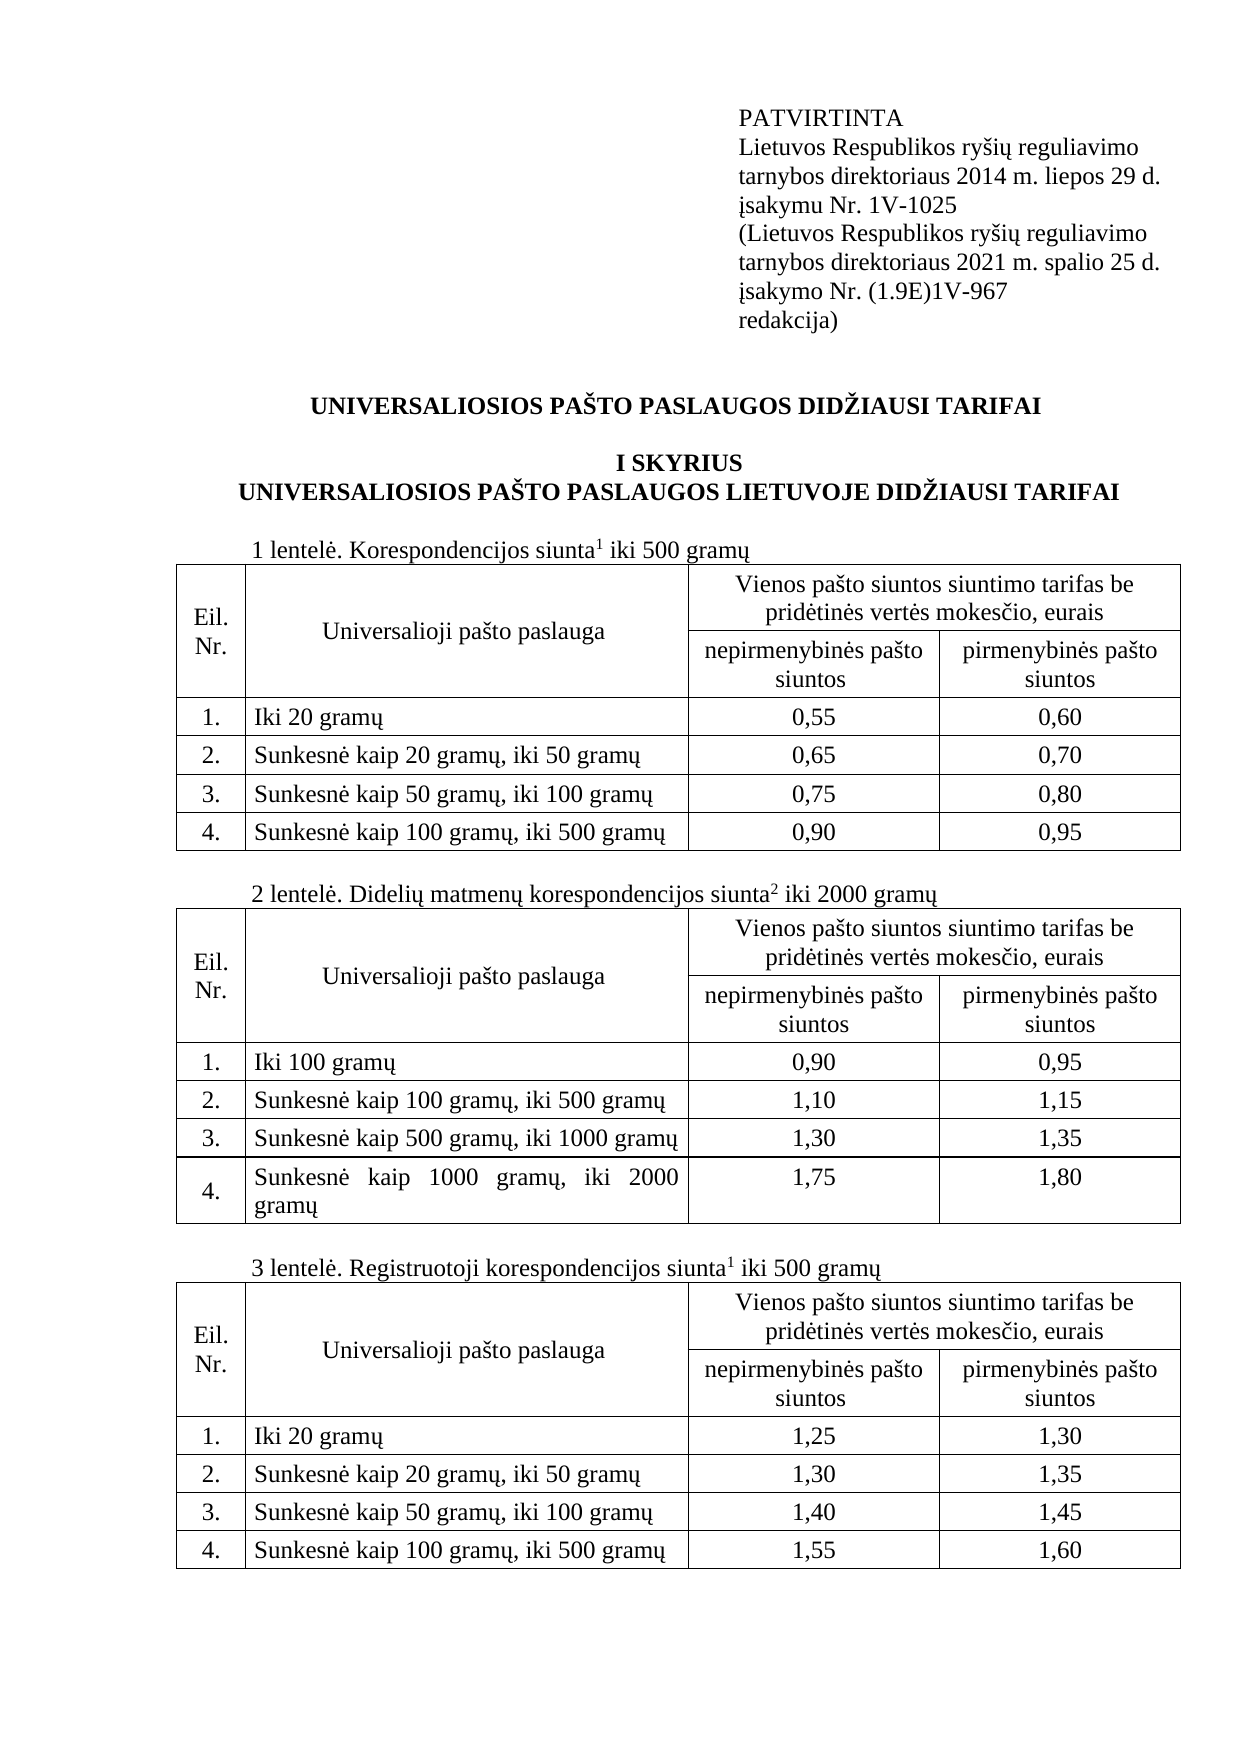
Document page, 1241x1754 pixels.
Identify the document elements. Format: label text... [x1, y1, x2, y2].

table_cell Iki 100 gramų [246, 1043, 688, 1080]
table_cell 0,55 [689, 698, 939, 735]
text PATVIRTINTA [738, 103, 1181, 132]
table_cell 1,35 [940, 1119, 1180, 1156]
table_cell 1,30 [689, 1119, 939, 1156]
table_cell 1. [177, 698, 245, 735]
text (Lietuvos Respublikos ryšių reguliavimo [738, 218, 1181, 247]
table_cell 0,80 [940, 775, 1180, 812]
table_cell 4. [177, 1531, 245, 1568]
table_cell 1,35 [940, 1455, 1180, 1492]
table_cell 1,55 [689, 1531, 939, 1568]
table_cell 1,40 [689, 1493, 939, 1530]
text I SKYRIUS [177, 448, 1181, 477]
table_cell Sunkesnė kaip 20 gramų, iki 50 gramų [246, 736, 688, 773]
table_header Universalioji pašto paslauga [246, 1283, 688, 1416]
table_cell Sunkesnė kaip 100 gramų, iki 500 gramų [246, 1531, 688, 1568]
table_cell 0,95 [940, 1043, 1180, 1080]
table_cell Sunkesnė kaip 100 gramų, iki 500 gramų [246, 1081, 688, 1118]
table_cell nepirmenybinės pašto siuntos [689, 976, 939, 1042]
table_header Universalioji pašto paslauga [246, 909, 688, 1042]
text tarnybos direktoriaus 2021 m. spalio 25 d. [738, 247, 1181, 276]
text tarnybos direktoriaus 2014 m. liepos 29 d. [738, 161, 1181, 190]
table_cell 3. [177, 1493, 245, 1530]
table_cell 4. [177, 1158, 245, 1223]
table_cell 2. [177, 736, 245, 773]
table_cell 1,15 [940, 1081, 1180, 1118]
text 3 lentelė. Registruotoji korespondencijos siunta1 iki 500 gramų [177, 1253, 1181, 1282]
table_cell pirmenybinės pašto siuntos [940, 1350, 1180, 1416]
table_cell 2. [177, 1455, 245, 1492]
table_cell 1,30 [689, 1455, 939, 1492]
table_cell 1. [177, 1043, 245, 1080]
text UNIVERSALIOSIOS PAŠTO PASLAUGOS LIETUVOJE DIDŽIAUSI TARIFAI [177, 477, 1181, 506]
table_cell Sunkesnė kaip 1000 gramų, iki 2000 gramų [246, 1158, 688, 1223]
table_cell 1,80 [940, 1158, 1180, 1223]
table_cell Sunkesnė kaip 500 gramų, iki 1000 gramų [246, 1119, 688, 1156]
table_cell pirmenybinės pašto siuntos [940, 631, 1180, 697]
table_header Vienos pašto siuntos siuntimo tarifas be pridėtinės vertės mokesčio, eurais [689, 909, 1180, 975]
text įsakymo Nr. (1.9E)1V-967 [738, 276, 1181, 305]
table_cell 0,75 [689, 775, 939, 812]
table_cell 3. [177, 1119, 245, 1156]
table_cell 0,90 [689, 1043, 939, 1080]
table_cell 1. [177, 1417, 245, 1454]
table_cell 2. [177, 1081, 245, 1118]
table_header Universalioji pašto paslauga [246, 565, 688, 697]
text 1 lentelė. Korespondencijos siunta1 iki 500 gramų [177, 535, 1181, 563]
table_cell 0,95 [940, 813, 1180, 850]
table_cell nepirmenybinės pašto siuntos [689, 631, 939, 697]
table_header Vienos pašto siuntos siuntimo tarifas be pridėtinės vertės mokesčio, eurais [689, 565, 1180, 630]
table_cell 4. [177, 813, 245, 850]
table_cell 0,90 [689, 813, 939, 850]
text redakcija) [738, 305, 1181, 333]
table_cell 1,25 [689, 1417, 939, 1454]
table_cell Sunkesnė kaip 50 gramų, iki 100 gramų [246, 775, 688, 812]
text UNIVERSALIOSIOS pašto PASLAUGOS DIDŽIAUSI TARIFAI [177, 391, 1181, 420]
text 2 lentelė. Didelių matmenų korespondencijos siunta2 iki 2000 gramų [177, 879, 1181, 908]
table_cell pirmenybinės pašto siuntos [940, 976, 1180, 1042]
table_cell nepirmenybinės pašto siuntos [689, 1350, 939, 1416]
table_cell 1,45 [940, 1493, 1180, 1530]
table_cell Iki 20 gramų [246, 698, 688, 735]
text įsakymu Nr. 1V-1025 [738, 190, 1181, 218]
table_cell 0,65 [689, 736, 939, 773]
table_cell 1,60 [940, 1531, 1180, 1568]
table_cell 0,70 [940, 736, 1180, 773]
table_cell Iki 20 gramų [246, 1417, 688, 1454]
table_cell 0,60 [940, 698, 1180, 735]
table_cell 1,30 [940, 1417, 1180, 1454]
table_cell 1,10 [689, 1081, 939, 1118]
table_cell 3. [177, 775, 245, 812]
table_header Vienos pašto siuntos siuntimo tarifas be pridėtinės vertės mokesčio, eurais [689, 1283, 1180, 1349]
table_cell Sunkesnė kaip 20 gramų, iki 50 gramų [246, 1455, 688, 1492]
table_header Eil. Nr. [177, 565, 245, 697]
table_cell Sunkesnė kaip 100 gramų, iki 500 gramų [246, 813, 688, 850]
table_header Eil. Nr. [177, 1283, 245, 1416]
table_cell Sunkesnė kaip 50 gramų, iki 100 gramų [246, 1493, 688, 1530]
table_header Eil. Nr. [177, 909, 245, 1042]
table_cell 1,75 [689, 1158, 939, 1223]
text Lietuvos Respublikos ryšių reguliavimo [738, 132, 1181, 161]
